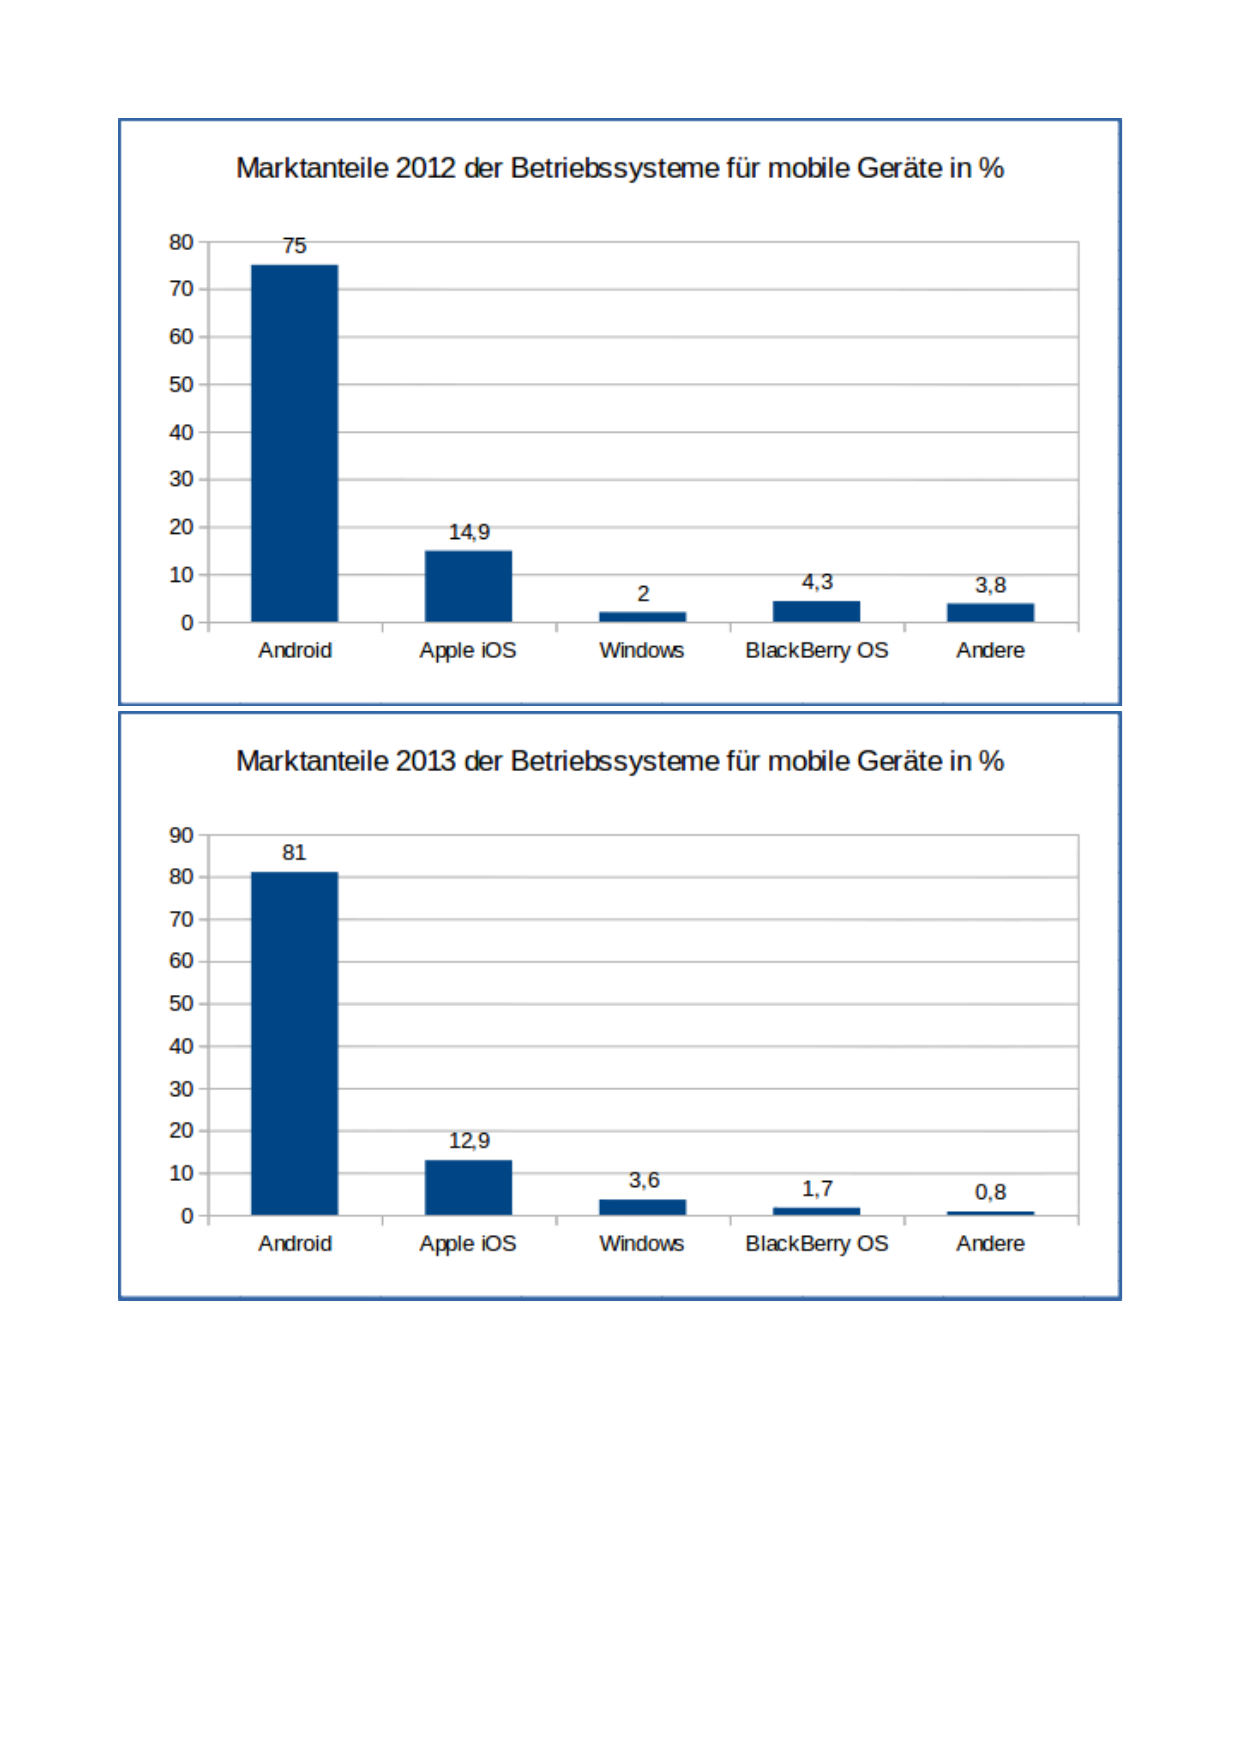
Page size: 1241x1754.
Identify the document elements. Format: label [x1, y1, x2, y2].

picture [118, 118, 1123, 706]
picture [118, 711, 1123, 1301]
